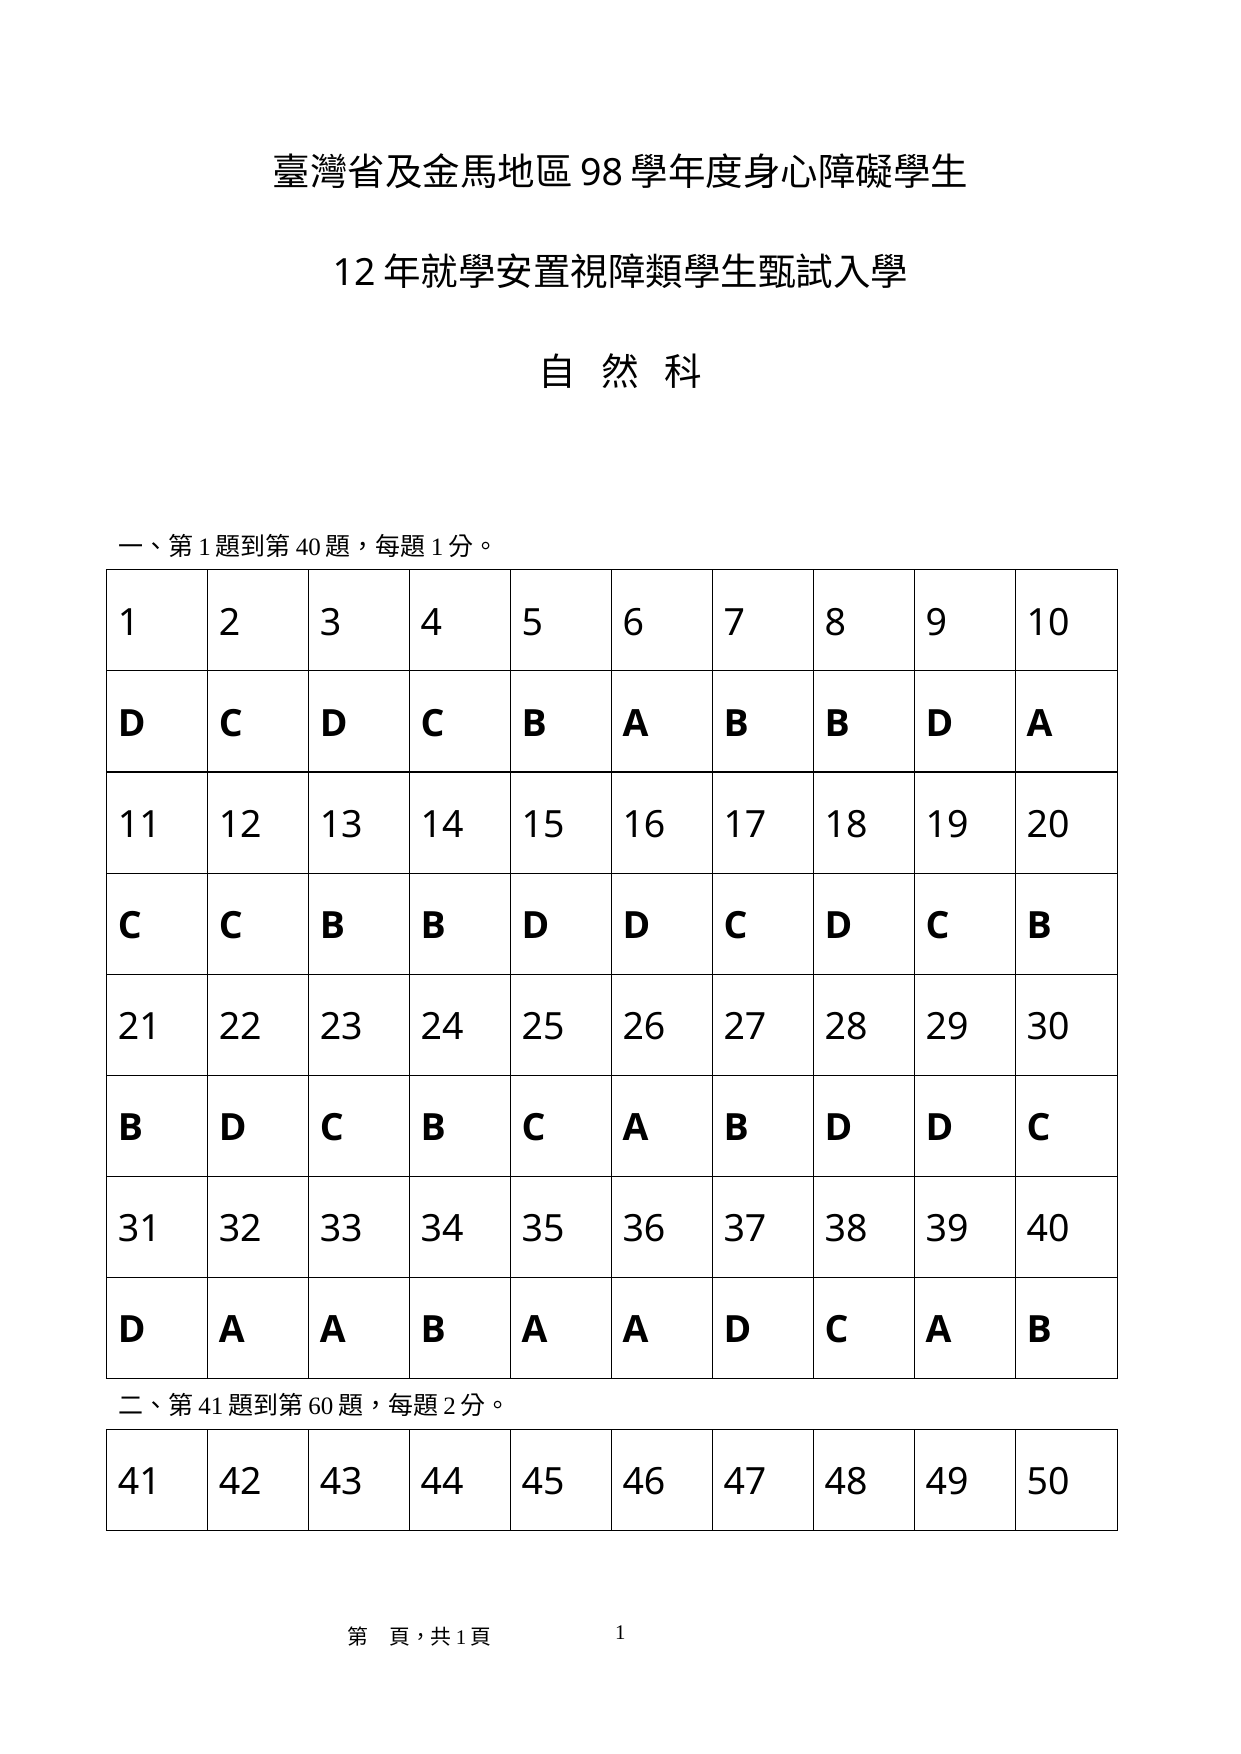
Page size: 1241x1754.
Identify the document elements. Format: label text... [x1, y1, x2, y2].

text 自 然 科 [118, 319, 1122, 419]
table_cell D [107, 1278, 207, 1378]
table_cell B [713, 1076, 813, 1176]
table_cell 13 [309, 773, 409, 872]
table_cell D [915, 671, 1015, 771]
table_cell 27 [713, 975, 813, 1074]
table_cell 26 [612, 975, 712, 1074]
table_cell 11 [107, 773, 207, 872]
table_header 41 [107, 1430, 207, 1530]
table_cell D [208, 1076, 308, 1176]
table_header 8 [814, 570, 914, 670]
table_cell B [410, 1278, 510, 1378]
table_cell D [915, 1076, 1015, 1176]
table_header 10 [1016, 570, 1117, 670]
table_cell 39 [915, 1177, 1015, 1277]
table_cell B [1016, 874, 1117, 973]
table_header 48 [814, 1430, 914, 1530]
table_cell C [208, 874, 308, 973]
table_cell 38 [814, 1177, 914, 1277]
table_cell 36 [612, 1177, 712, 1277]
table_cell D [511, 874, 611, 973]
text 二、第41題到第60題，每題2分。 [118, 1379, 1122, 1429]
table_header 3 [309, 570, 409, 670]
table_cell B [410, 874, 510, 973]
table_cell D [814, 1076, 914, 1176]
table_cell 18 [814, 773, 914, 872]
table_cell B [713, 671, 813, 771]
table_cell D [309, 671, 409, 771]
table_cell C [410, 671, 510, 771]
table_cell 32 [208, 1177, 308, 1277]
table_cell D [612, 874, 712, 973]
table_cell C [713, 874, 813, 973]
table_cell 31 [107, 1177, 207, 1277]
table_cell 37 [713, 1177, 813, 1277]
table_cell 40 [1016, 1177, 1117, 1277]
table_header 47 [713, 1430, 813, 1530]
table_cell B [410, 1076, 510, 1176]
table_header 42 [208, 1430, 308, 1530]
text 12年就學安置視障類學生甄試入學 [118, 219, 1122, 319]
table_cell 30 [1016, 975, 1117, 1074]
table_cell 21 [107, 975, 207, 1074]
table_cell 35 [511, 1177, 611, 1277]
table_cell C [915, 874, 1015, 973]
table_header 5 [511, 570, 611, 670]
table_cell B [107, 1076, 207, 1176]
table_cell 33 [309, 1177, 409, 1277]
table_cell C [208, 671, 308, 771]
table_header 43 [309, 1430, 409, 1530]
table_header 4 [410, 570, 510, 670]
text 一、第1題到第40題，每題1分。 [118, 519, 1122, 569]
table_cell A [309, 1278, 409, 1378]
table_cell 19 [915, 773, 1015, 872]
table_cell B [511, 671, 611, 771]
table_cell D [814, 874, 914, 973]
table_cell 28 [814, 975, 914, 1074]
table_header 50 [1016, 1430, 1117, 1530]
table_header 7 [713, 570, 813, 670]
table_cell 25 [511, 975, 611, 1074]
table_header 2 [208, 570, 308, 670]
table_cell C [1016, 1076, 1117, 1176]
table_cell 12 [208, 773, 308, 872]
table_cell 24 [410, 975, 510, 1074]
table_cell 14 [410, 773, 510, 872]
table_cell D [107, 671, 207, 771]
table_header 6 [612, 570, 712, 670]
table_cell C [814, 1278, 914, 1378]
table_cell 34 [410, 1177, 510, 1277]
table_cell 23 [309, 975, 409, 1074]
table_cell A [612, 1278, 712, 1378]
table_cell D [713, 1278, 813, 1378]
table_header 1 [107, 570, 207, 670]
table_cell B [814, 671, 914, 771]
table_cell C [107, 874, 207, 973]
table_cell C [511, 1076, 611, 1176]
table_cell C [309, 1076, 409, 1176]
table_cell A [1016, 671, 1117, 771]
table_cell B [309, 874, 409, 973]
table_cell 29 [915, 975, 1015, 1074]
table_cell A [612, 671, 712, 771]
table_header 46 [612, 1430, 712, 1530]
table_cell 20 [1016, 773, 1117, 872]
table_cell A [915, 1278, 1015, 1378]
table_cell 22 [208, 975, 308, 1074]
table_header 44 [410, 1430, 510, 1530]
table_cell A [511, 1278, 611, 1378]
table_header 45 [511, 1430, 611, 1530]
table_cell 15 [511, 773, 611, 872]
table_cell A [208, 1278, 308, 1378]
table_cell 17 [713, 773, 813, 872]
table_cell A [612, 1076, 712, 1176]
table_cell B [1016, 1278, 1117, 1378]
table_header 49 [915, 1430, 1015, 1530]
text 臺灣省及金馬地區98學年度身心障礙學生 [118, 119, 1122, 219]
table_header 9 [915, 570, 1015, 670]
table_cell 16 [612, 773, 712, 872]
